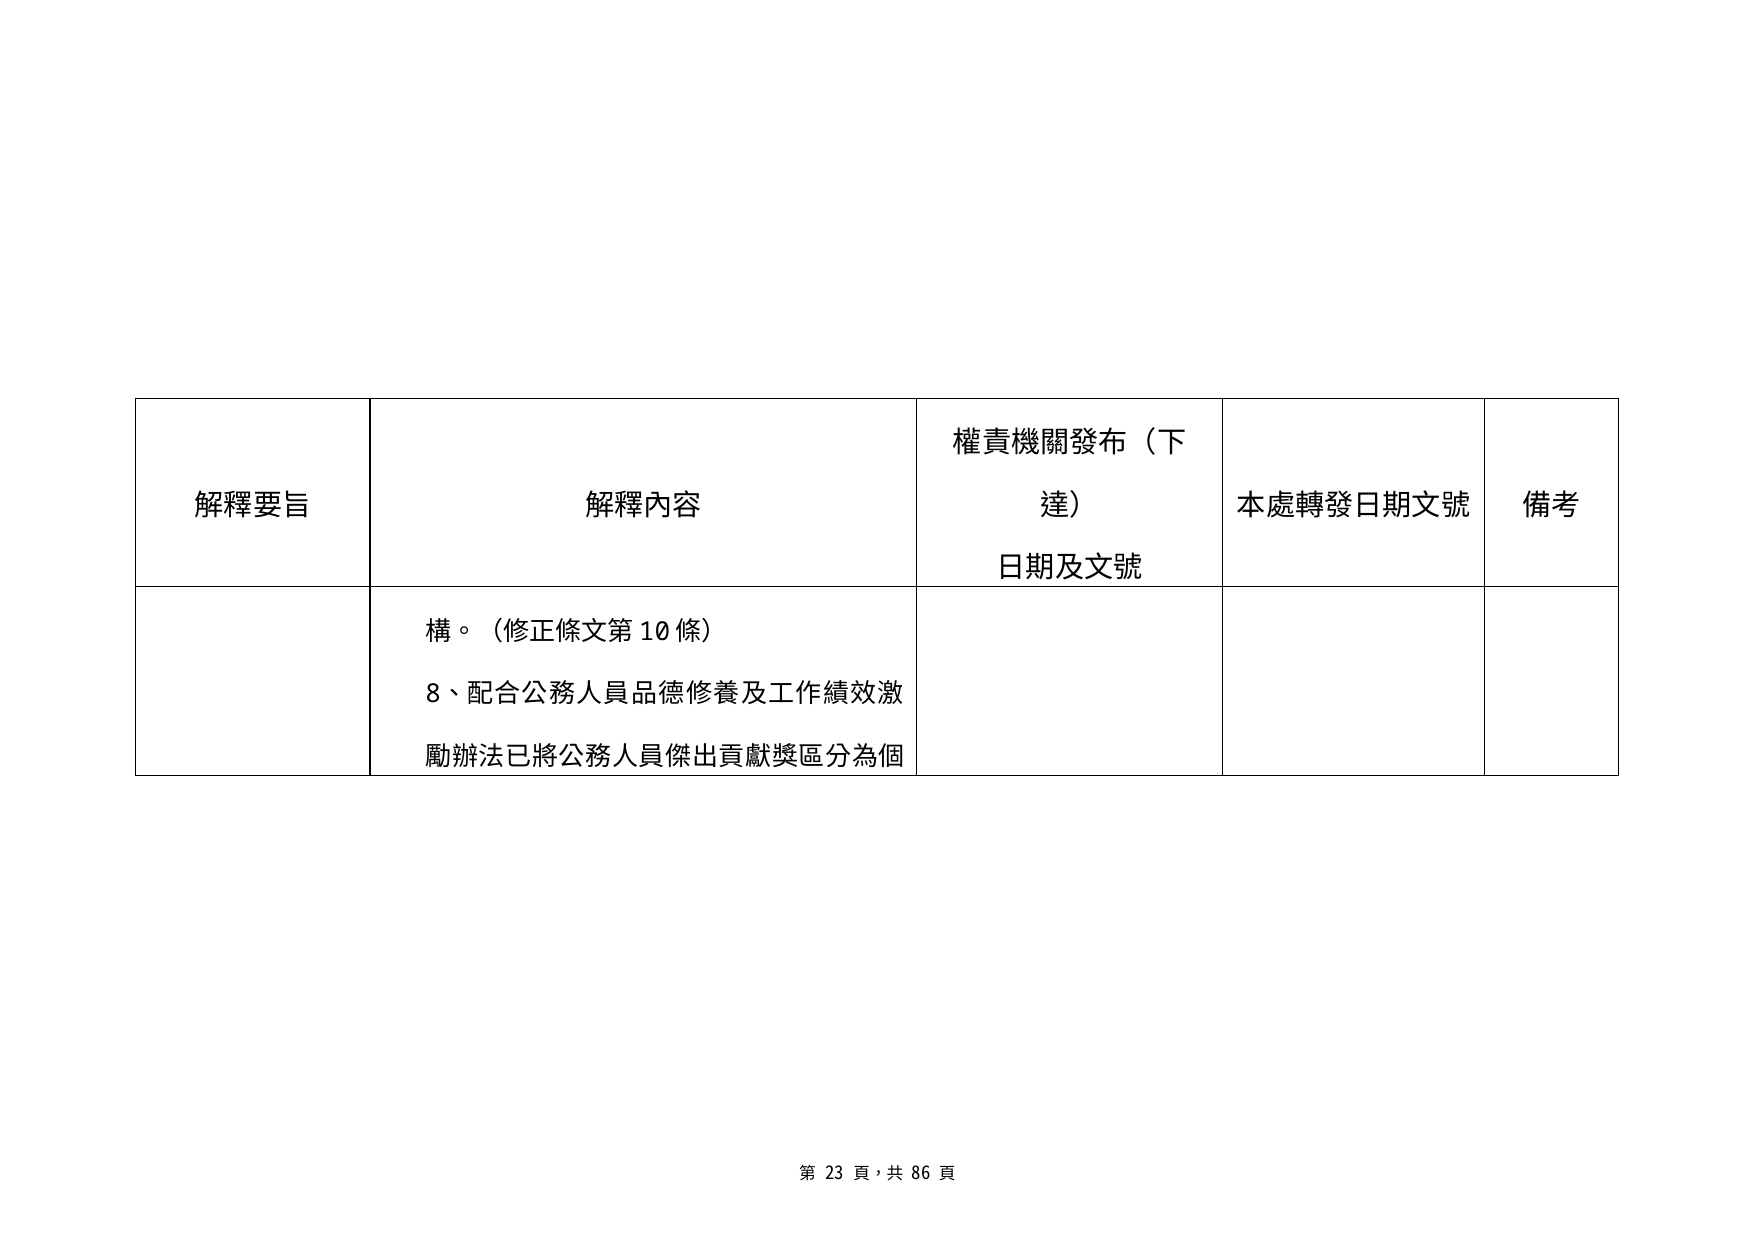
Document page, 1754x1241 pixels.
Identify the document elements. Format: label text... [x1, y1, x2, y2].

table_cell [917, 587, 1222, 774]
table_cell [136, 587, 369, 774]
table_header 解釋內容 [371, 399, 916, 586]
table_header 備考 [1485, 399, 1618, 586]
table_header 權責機關發布（下達） 日期及文號 [917, 399, 1222, 586]
table_header 本處轉發日期文號 [1223, 399, 1484, 586]
table_cell [1485, 587, 1618, 774]
table_cell 公務人員陞遷法（以下簡稱陞遷法）本次計修正9條，其修正要點如下： 為強化功績導向之陞遷制度，修正公務人員之陞遷依功績原則辦理。（修正條文第2條） 修正指名對調規定，放寬為得採行二人以上相互間調任方式辦理；為符合法律保留原則，增訂因機關組織調整或基於業務需要，非自願性改派較低職務者，於再調任本機關或隸屬於同一主管機關之他機關與改派前相當之職務時，得免經甄審（選）之規定。（修正條文第5條） 預為因應其他法律增訂逐級陞遷之例外規定，增訂陞遷法與其他法律之適用順序。（修正條文第六條） 各機關得視業務性質，對具有重大殊榮、工作表現、特定語言能力者，酌予加分；為落實功績原則，修正內陞評定積分有二人以上相同時之排序方式，以及各機關陞任評分標準，由各主管院本功績原則訂定；機關外補甄選作業應訂定資格條件、甄選及評比方式辦理之；如有機關首長或主管等人員評核之綜合考評項目，其配分比率，不得超過各主管院或其授權機關所訂綜合考評標準之上限。（修正條文第7條） 將直轄市山地原住民區民代表會納入免組甄審委員會之機關範圍；為符合法律保留原則，增訂因育嬰留職停薪自願調任較低職務者，於回職復薪之日調任原職務或與原職務同一序列職務時，得免經甄審之規定。（修正條文第8條） 就機關首長對甄審委員會報請其圈定陞遷之人選有不同意見，退回重行依陞遷法相關規定辦理陞遷之情形，增訂應加註理由。（修正條文第9條） 配合駐外機構組織通則施行，將駐外使領館（代表機構）、機構修正為駐外機構。（修正條文第10條） 配合公務人員品德修養及工作績效激勵辦法已將公務人員傑出貢獻獎區分為個人獎及團體獎，將獲公務人員傑出貢獻獎修正為獲公務人員傑出貢獻獎個人獎為優先陞任之條件；預為因應其他法律增訂得優先陞任條件之其他規定，增訂概括規定，以資適用。（修正條文第11條） 刪除任現職不滿一年不得辦理陞任規定；將最近一年內曾受累積達一大過以上處分者，不得辦理陞任規定，修正為曾受記一大過之處分；增訂最近一年內因酒後駕車、對他人為性騷擾或跟蹤騷擾，致曾受記過一次以上處分者，不得辦理陞任規定；增訂因配合政府重大政策奉派參加六個月以上訓練或進修之人員，以及育嬰留職停薪人員得於陞任之日實際任職者，均不受不得辦理陞任之限制。（修正條文第12條） [371, 587, 916, 774]
table_header 解釋要旨 [136, 399, 369, 586]
table_cell 臺中市政府民國112年5月23日府授人力字第1120142710號函 [1223, 587, 1484, 774]
